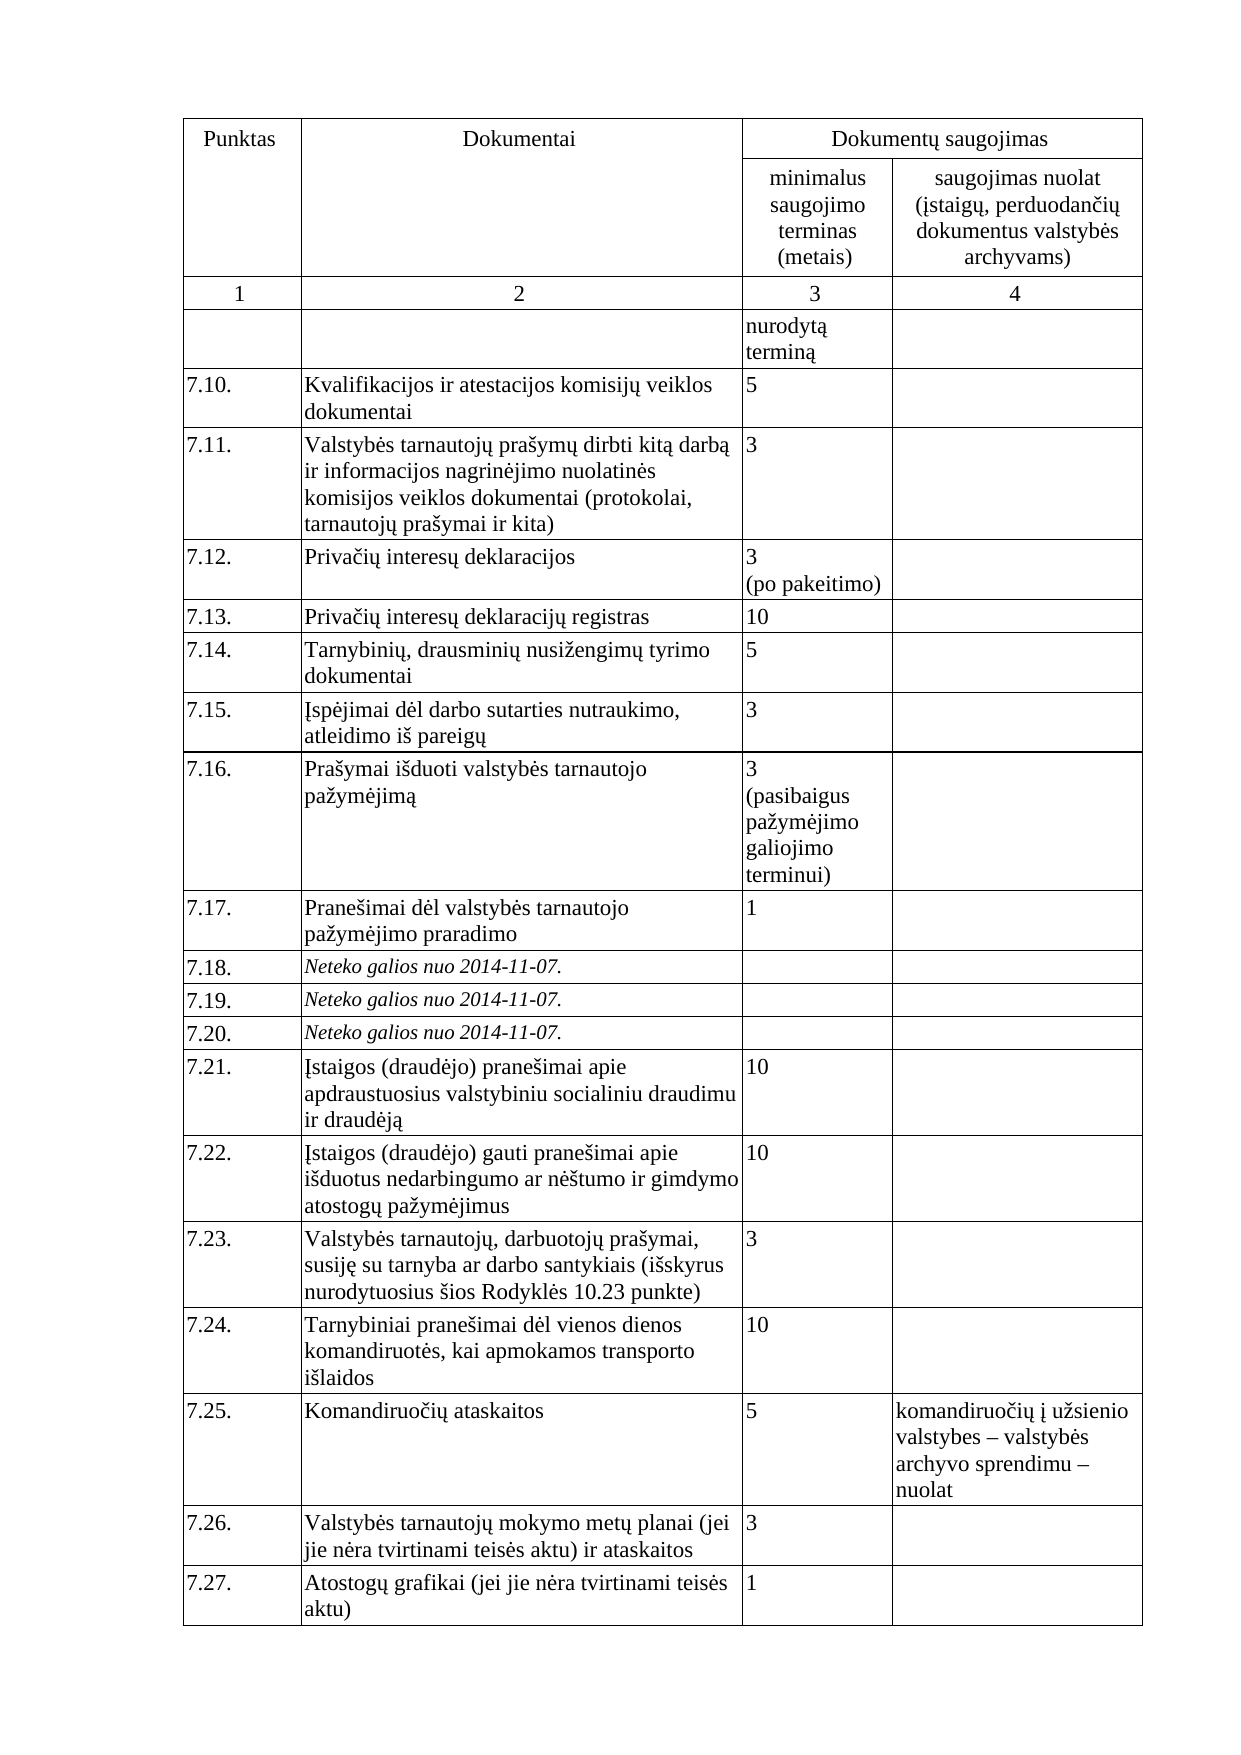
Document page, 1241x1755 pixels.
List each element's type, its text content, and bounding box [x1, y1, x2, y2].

table_cell 3 [743, 277, 892, 309]
table_cell [893, 951, 1142, 983]
table_cell 7.23. [184, 1222, 301, 1307]
table_cell 1 [184, 277, 301, 309]
table_cell [743, 984, 892, 1016]
table_cell 7.26. [184, 1506, 301, 1565]
table_cell 7.17. [184, 891, 301, 949]
table_cell [893, 310, 1142, 367]
table_cell Įstaigos (draudėjo) gauti pranešimai apie išduotus nedarbingumo ar nėštumo ir gimdymo atostogų pažymėjimus [302, 1136, 742, 1221]
table_cell 3 [743, 428, 892, 539]
table_cell [302, 310, 742, 367]
table_cell 7.21. [184, 1050, 301, 1135]
table_cell Pranešimai dėl valstybės tarnautojo pažymėjimo praradimo [302, 891, 742, 949]
table_cell [893, 633, 1142, 692]
table_cell 3 [743, 1506, 892, 1565]
table_cell [743, 951, 892, 983]
table_cell 2 [302, 277, 742, 309]
table_cell [893, 1308, 1142, 1393]
table_cell [893, 369, 1142, 427]
table_cell [184, 310, 301, 367]
table_cell 5 [743, 1394, 892, 1505]
table_cell 10 [743, 1136, 892, 1221]
table_cell 5 [743, 633, 892, 692]
table_cell [893, 984, 1142, 1016]
table_cell [893, 1136, 1142, 1221]
table_cell 3 [743, 693, 892, 751]
table_cell Neteko galios nuo 2014-11-07. [302, 984, 742, 1016]
table_cell 3 (po pakeitimo) [743, 540, 892, 599]
table_cell Komandiruočių ataskaitos [302, 1394, 742, 1505]
table_header Punktas [184, 119, 301, 276]
table_cell 7.24. [184, 1308, 301, 1393]
table_cell 7.20. [184, 1017, 301, 1049]
table_cell 7.11. [184, 428, 301, 539]
table_cell Neteko galios nuo 2014-11-07. [302, 1017, 742, 1049]
table_cell 3 [743, 1222, 892, 1307]
table_cell Privačių interesų deklaracijų registras [302, 600, 742, 632]
table_header Dokumentai [302, 119, 742, 276]
table_cell 3 (pasibaigus pažymėjimo galiojimo terminui) [743, 753, 892, 890]
table_cell Valstybės tarnautojų prašymų dirbti kitą darbą ir informacijos nagrinėjimo nuolatinės komisijos veiklos dokumentai (protokolai, tarnautojų prašymai ir kita) [302, 428, 742, 539]
table_cell 7.25. [184, 1394, 301, 1505]
table_cell 7.15. [184, 693, 301, 751]
table_cell [743, 1017, 892, 1049]
table_cell Tarnybinių, drausminių nusižengimų tyrimo dokumentai [302, 633, 742, 692]
table_cell 1 [743, 1566, 892, 1624]
table_cell 7.27. [184, 1566, 301, 1624]
table_cell Privačių interesų deklaracijos [302, 540, 742, 599]
table_cell 5 [743, 369, 892, 427]
table_cell [893, 891, 1142, 949]
table_cell 7.18. [184, 951, 301, 983]
table_cell [893, 1050, 1142, 1135]
table_cell 7.19. [184, 984, 301, 1016]
table_cell Tarnybiniai pranešimai dėl vienos dienos komandiruotės, kai apmokamos transporto išlaidos [302, 1308, 742, 1393]
table_cell [893, 693, 1142, 751]
table_cell 7.16. [184, 753, 301, 890]
table_cell [893, 1017, 1142, 1049]
table_cell 7.10. [184, 369, 301, 427]
table_cell 7.13. [184, 600, 301, 632]
table_cell 4 [893, 277, 1142, 309]
table_cell [893, 753, 1142, 890]
table_cell 7.12. [184, 540, 301, 599]
table_cell [893, 1566, 1142, 1624]
table_cell 7.14. [184, 633, 301, 692]
table_cell saugojimas nuolat (įstaigų, perduodančių dokumentus valstybės archyvams) [893, 159, 1142, 276]
table_cell Įstaigos (draudėjo) pranešimai apie apdraustuosius valstybiniu socialiniu draudimu ir draudėją [302, 1050, 742, 1135]
table_cell 7.22. [184, 1136, 301, 1221]
table_cell [893, 600, 1142, 632]
table_cell 10 [743, 1050, 892, 1135]
table_cell 1 [743, 891, 892, 949]
table_cell Įspėjimai dėl darbo sutarties nutraukimo, atleidimo iš pareigų [302, 693, 742, 751]
table_cell Neteko galios nuo 2014-11-07. [302, 951, 742, 983]
table_cell minimalus saugojimo terminas (metais) [743, 159, 892, 276]
table_cell nurodytą terminą [743, 310, 892, 367]
table_cell Valstybės tarnautojų mokymo metų planai (jei jie nėra tvirtinami teisės aktu) ir ataskaitos [302, 1506, 742, 1565]
table_cell [893, 1506, 1142, 1565]
table_cell komandiruočių į užsienio valstybes – valstybės archyvo sprendimu – nuolat [893, 1394, 1142, 1505]
table_header Dokumentų saugojimas [743, 119, 1142, 157]
table_cell 10 [743, 1308, 892, 1393]
table_cell [893, 1222, 1142, 1307]
table_cell [893, 540, 1142, 599]
table_cell 10 [743, 600, 892, 632]
table_cell Valstybės tarnautojų, darbuotojų prašymai, susiję su tarnyba ar darbo santykiais (išskyrus nurodytuosius šios Rodyklės 10.23 punkte) [302, 1222, 742, 1307]
table_cell Prašymai išduoti valstybės tarnautojo pažymėjimą [302, 753, 742, 890]
table_cell [893, 428, 1142, 539]
table_cell Atostogų grafikai (jei jie nėra tvirtinami teisės aktu) [302, 1566, 742, 1624]
table_cell Kvalifikacijos ir atestacijos komisijų veiklos dokumentai [302, 369, 742, 427]
